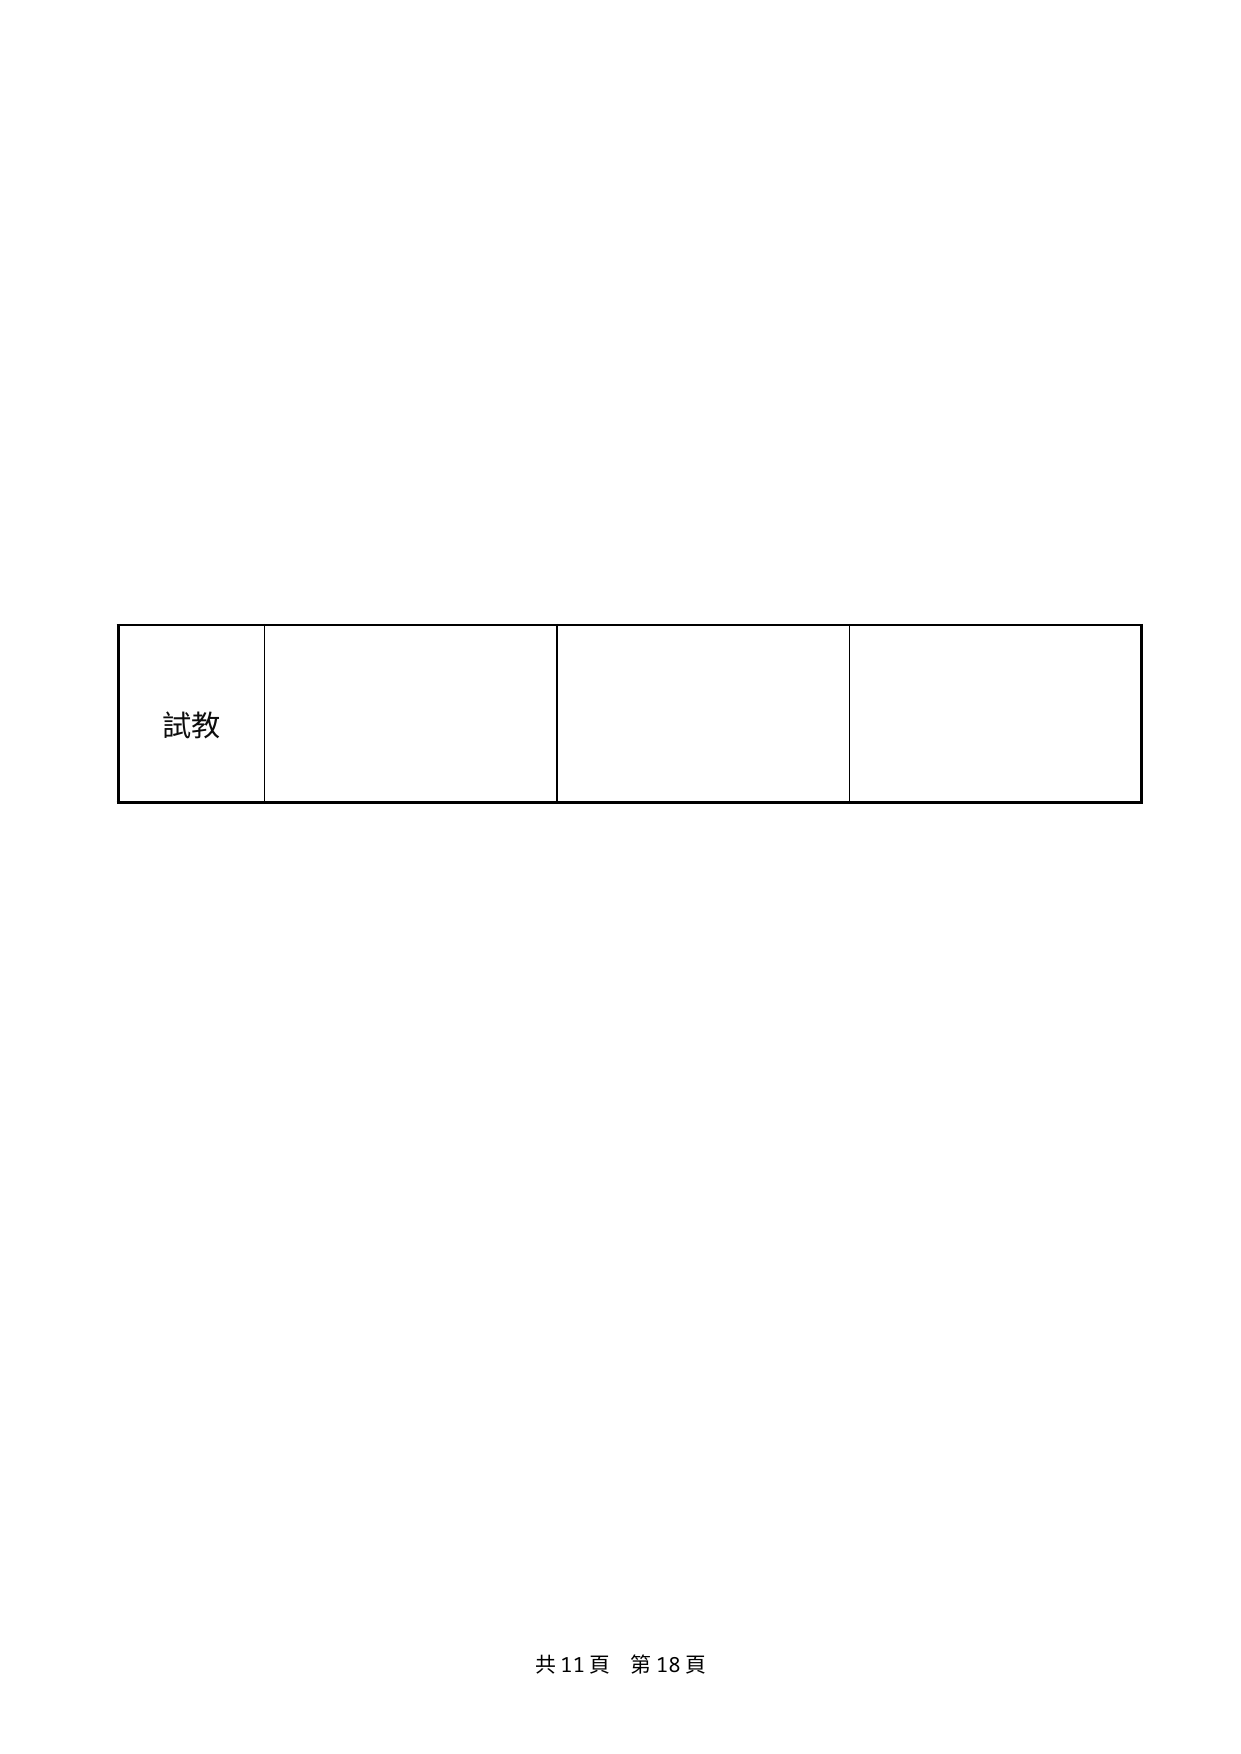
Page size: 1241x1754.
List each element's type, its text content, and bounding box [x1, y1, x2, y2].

table_cell [850, 626, 1140, 801]
table_cell [558, 626, 849, 801]
table_cell [265, 626, 556, 801]
table_cell 試教 [120, 626, 264, 801]
